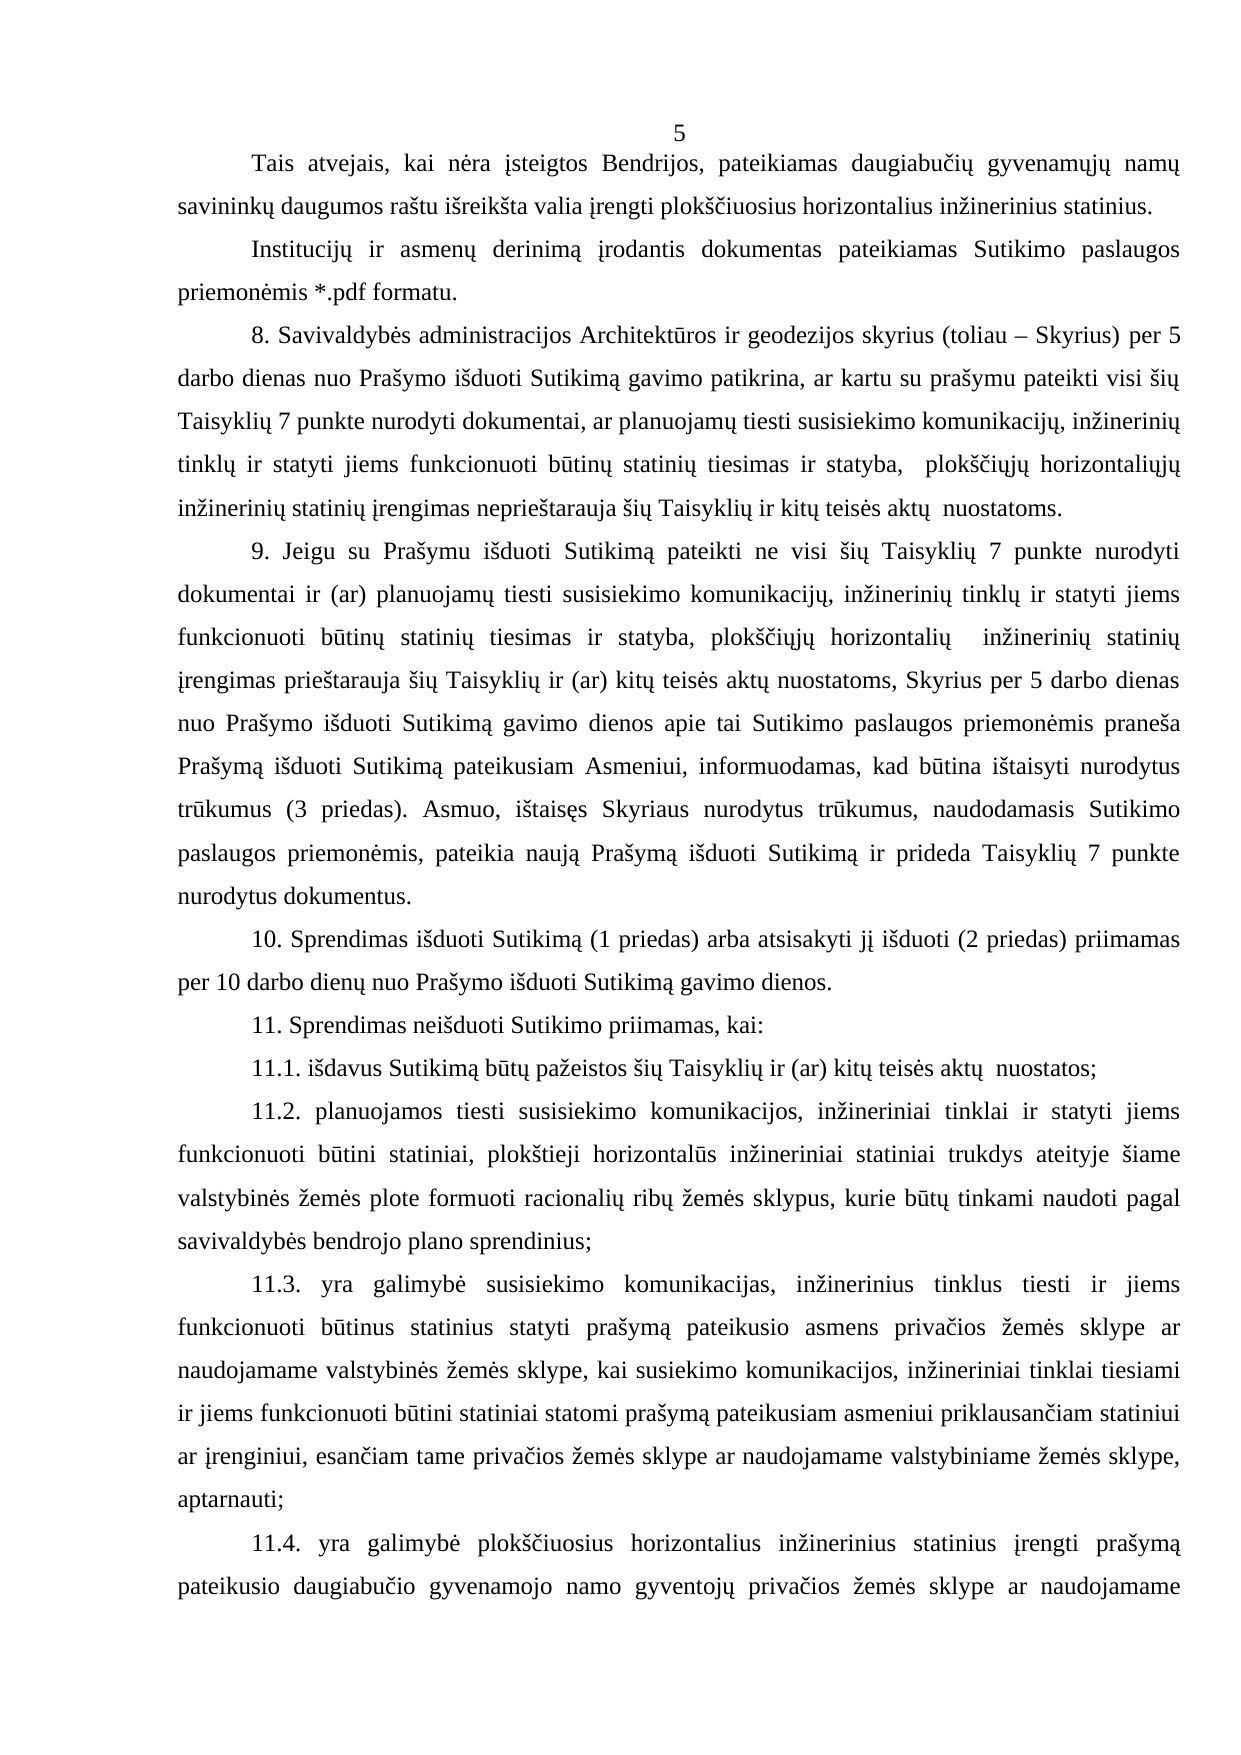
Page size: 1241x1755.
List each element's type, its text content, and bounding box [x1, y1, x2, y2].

text 9. Jeigu su Prašymu išduoti Sutikimą pateikti ne visi šių Taisyklių 7 punkte nurodyti dokumentai ir (ar) planuojamų tiesti susisiekimo komunikacijų, inžinerinių tinklų ir statyti jiems funkcionuoti būtinų statinių tiesimas ir statyba, plokščiųjų horizontalių inžinerinių statinių įrengimas prieštarauja šių Taisyklių ir (ar) kitų teisės aktų nuostatoms, Skyrius per 5 darbo dienas nuo Prašymo išduoti Sutikimą gavimo dienos apie tai Sutikimo paslaugos priemonėmis praneša Prašymą išduoti Sutikimą pateikusiam Asmeniui, informuodamas, kad būtina ištaisyti nurodytus trūkumus (3 priedas). Asmuo, ištaisęs Skyriaus nurodytus trūkumus, naudodamasis Sutikimo paslaugos priemonėmis, pateikia naują Prašymą išduoti Sutikimą ir prideda Taisyklių 7 punkte nurodytus dokumentus. [177, 536, 1181, 909]
text 10. Sprendimas išduoti Sutikimą (1 priedas) arba atsisakyti jį išduoti (2 priedas) priimamas per 10 darbo dienų nuo Prašymo išduoti Sutikimą gavimo dienos. [177, 924, 1181, 996]
text 11.3. yra galimybė susisiekimo komunikacijas, inžinerinius tinklus tiesti ir jiems funkcionuoti būtinus statinius statyti prašymą pateikusio asmens privačios žemės sklype ar naudojamame valstybinės žemės sklype, kai susiekimo komunikacijos, inžineriniai tinklai tiesiami ir jiems funkcionuoti būtini statiniai statomi prašymą pateikusiam asmeniui priklausančiam statiniui ar įrenginiui, esančiam tame privačios žemės sklype ar naudojamame valstybiniame žemės sklype, aptarnauti; [177, 1269, 1181, 1513]
text 11.2. planuojamos tiesti susisiekimo komunikacijos, inžineriniai tinklai ir statyti jiems funkcionuoti būtini statiniai, plokštieji horizontalūs inžineriniai statiniai trukdys ateityje šiame valstybinės žemės plote formuoti racionalių ribų žemės sklypus, kurie būtų tinkami naudoti pagal savivaldybės bendrojo plano sprendinius; [177, 1096, 1181, 1254]
text 11.1. išdavus Sutikimą būtų pažeistos šių Taisyklių ir (ar) kitų teisės aktų nuostatos; [177, 1053, 1181, 1082]
text Institucijų ir asmenų derinimą įrodantis dokumentas pateikiamas Sutikimo paslaugos priemonėmis *.pdf formatu. [177, 234, 1181, 306]
text 8. Savivaldybės administracijos Architektūros ir geodezijos skyrius (toliau – Skyrius) per 5 darbo dienas nuo Prašymo išduoti Sutikimą gavimo patikrina, ar kartu su prašymu pateikti visi šių Taisyklių 7 punkte nurodyti dokumentai, ar planuojamų tiesti susisiekimo komunikacijų, inžinerinių tinklų ir statyti jiems funkcionuoti būtinų statinių tiesimas ir statyba, plokščiųjų horizontaliųjų inžinerinių statinių įrengimas neprieštarauja šių Taisyklių ir kitų teisės aktų nuostatoms. [177, 320, 1181, 521]
text 11.4. yra galimybė plokščiuosius horizontalius inžinerinius statinius įrengti prašymą pateikusio daugiabučio gyvenamojo namo gyventojų privačios žemės sklype ar naudojamame [177, 1528, 1181, 1599]
text Tais atvejais, kai nėra įsteigtos Bendrijos, pateikiamas daugiabučių gyvenamųjų namų savininkų daugumos raštu išreikšta valia įrengti plokščiuosius horizontalius inžinerinius statinius. [177, 148, 1181, 219]
text 11. Sprendimas neišduoti Sutikimo priimamas, kai: [177, 1010, 1181, 1039]
